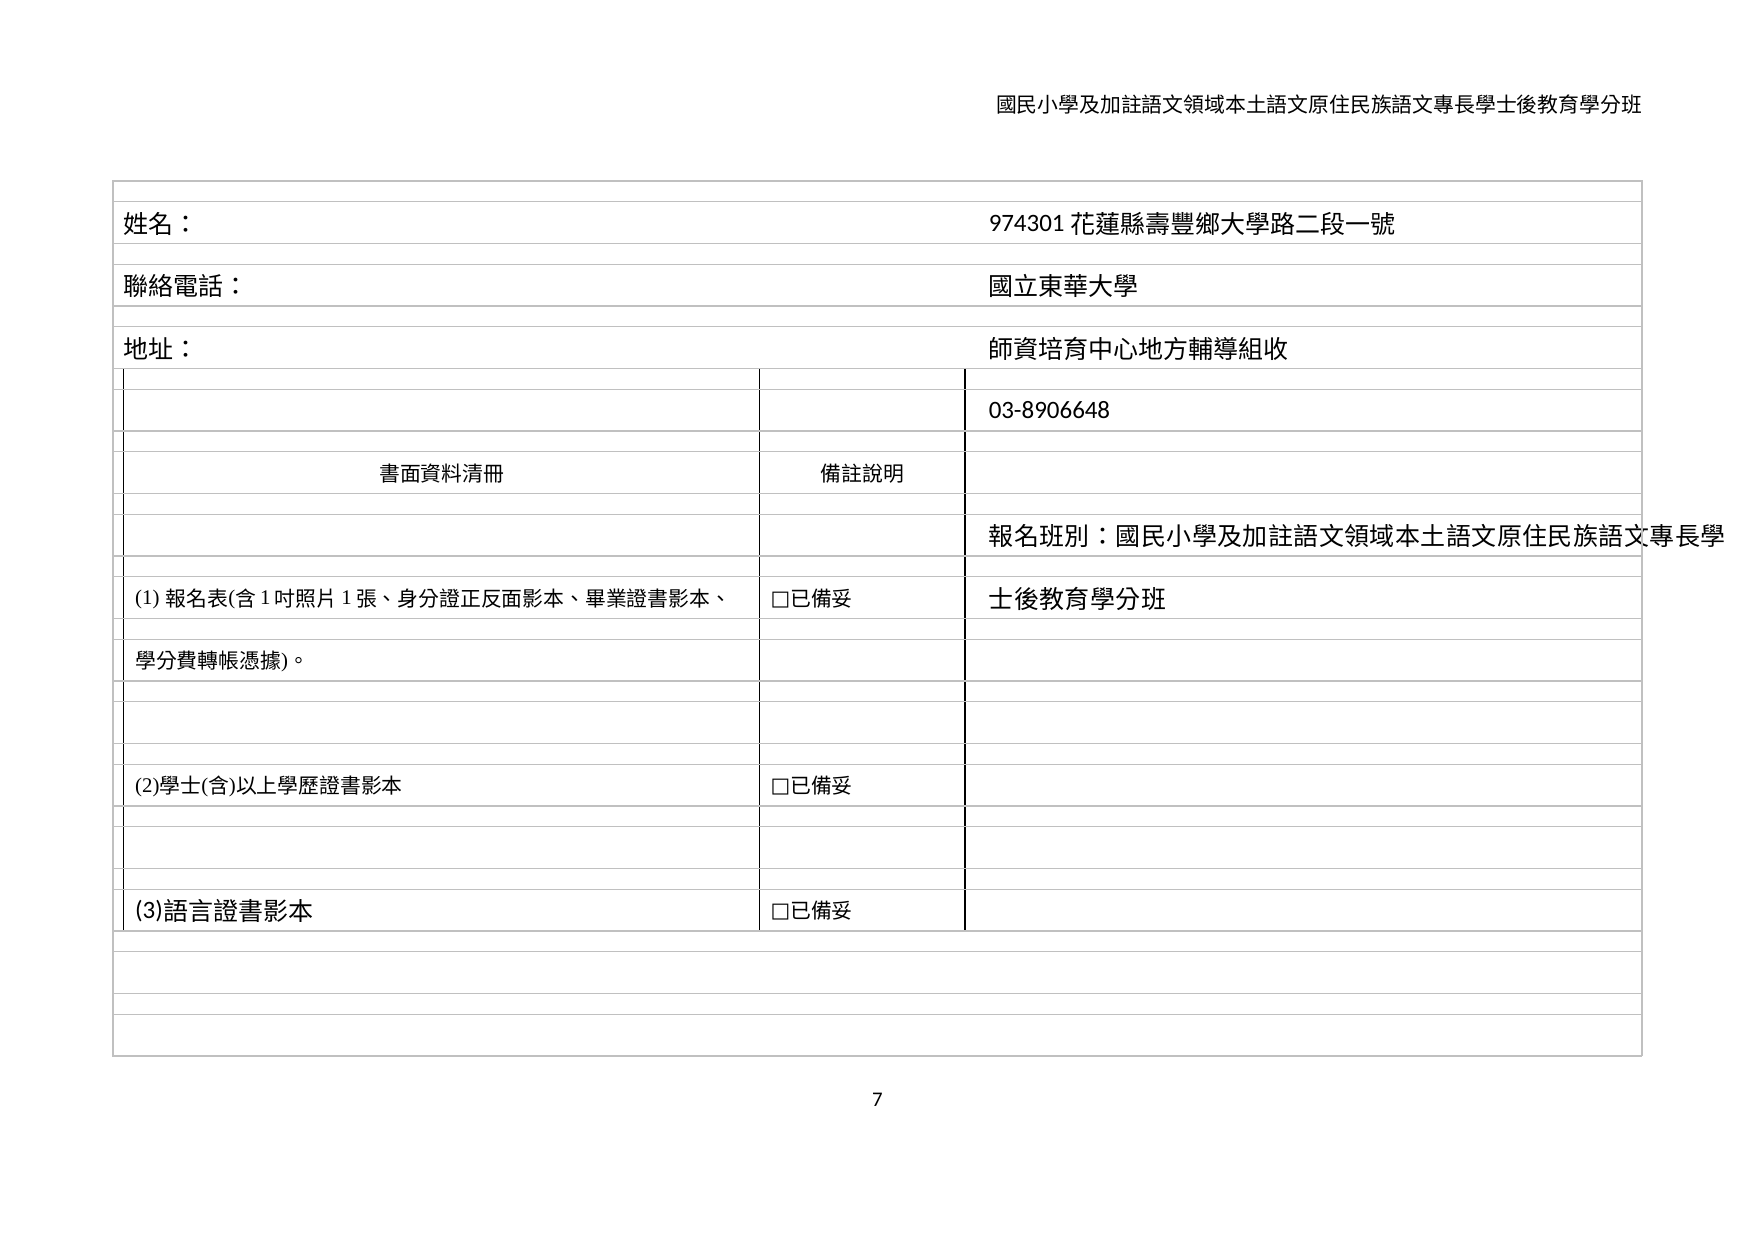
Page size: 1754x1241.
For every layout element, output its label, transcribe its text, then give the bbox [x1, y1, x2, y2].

table_header [114, 765, 123, 805]
table_cell [760, 494, 964, 514]
table_header [966, 765, 977, 805]
table_header 974301 花蓮縣壽豐鄉大學路二段一號 國立東華大學 師資培育中心地方輔導組收 03-8906648 報名班別：國民小學及加註語文領域本土語文原住民族語文專長學士後教育學分班 [977, 932, 1641, 951]
table_header [114, 890, 123, 930]
table_header [966, 452, 977, 493]
table_header 974301 花蓮縣壽豐鄉大學路二段一號 國立東華大學 師資培育中心地方輔導組收 03-8906648 報名班別：國民小學及加註語文領域本土語文原住民族語文專長學士後教育學分班 [977, 744, 1641, 764]
table_header [1744, 181, 1754, 1056]
table_header [114, 577, 123, 618]
table_header [114, 182, 977, 201]
table_cell [124, 744, 759, 764]
table_header 974301 花蓮縣壽豐鄉大學路二段一號 國立東華大學 師資培育中心地方輔導組收 03-8906648 報名班別：國民小學及加註語文領域本土語文原住民族語文專長學士後教育學分班 [977, 557, 1641, 576]
table_header 974301 花蓮縣壽豐鄉大學路二段一號 國立東華大學 師資培育中心地方輔導組收 03-8906648 報名班別：國民小學及加註語文領域本土語文原住民族語文專長學士後教育學分班 [977, 452, 1641, 493]
table_header 974301 花蓮縣壽豐鄉大學路二段一號 國立東華大學 師資培育中心地方輔導組收 03-8906648 報名班別：國民小學及加註語文領域本土語文原住民族語文專長學士後教育學分班 [977, 182, 1641, 201]
table_cell [124, 807, 759, 826]
table_cell (3)語言證書影本 [124, 890, 759, 930]
table_header [966, 890, 977, 930]
table_header 974301 花蓮縣壽豐鄉大學路二段一號 國立東華大學 師資培育中心地方輔導組收 03-8906648 報名班別：國民小學及加註語文領域本土語文原住民族語文專長學士後教育學分班 [977, 619, 1641, 639]
table_header [114, 640, 123, 680]
table_header 974301 花蓮縣壽豐鄉大學路二段一號 國立東華大學 師資培育中心地方輔導組收 03-8906648 報名班別：國民小學及加註語文領域本土語文原住民族語文專長學士後教育學分班 [977, 390, 1641, 430]
table_header 974301 花蓮縣壽豐鄉大學路二段一號 國立東華大學 師資培育中心地方輔導組收 03-8906648 報名班別：國民小學及加註語文領域本土語文原住民族語文專長學士後教育學分班 [977, 807, 1641, 826]
table_cell □已備妥 [760, 890, 964, 930]
table_cell [760, 557, 964, 576]
table_header 974301 花蓮縣壽豐鄉大學路二段一號 國立東華大學 師資培育中心地方輔導組收 03-8906648 報名班別：國民小學及加註語文領域本土語文原住民族語文專長學士後教育學分班 [977, 244, 1641, 264]
table_cell (1) 報名表(含1吋照片1張、身分證正反面影本、畢業證書影本、 [124, 577, 759, 618]
table_header [114, 932, 977, 951]
table_header [124, 432, 759, 451]
table_cell (2)學士(含)以上學歷證書影本 [124, 765, 759, 805]
table_cell [124, 682, 759, 701]
table_header [966, 515, 977, 555]
table_cell [124, 515, 759, 555]
table_header [114, 702, 123, 743]
table_header 姓名： [114, 202, 977, 243]
table_header 974301 花蓮縣壽豐鄉大學路二段一號 國立東華大學 師資培育中心地方輔導組收 03-8906648 報名班別：國民小學及加註語文領域本土語文原住民族語文專長學士後教育學分班 [977, 702, 1641, 743]
table_header [114, 827, 123, 868]
table_cell [124, 557, 759, 576]
table_header [124, 369, 759, 389]
table_header [760, 390, 964, 430]
table_header [966, 577, 977, 618]
table_header [760, 369, 964, 389]
table_header 聯絡電話： [114, 265, 977, 305]
table_header 備註說明 [760, 452, 964, 493]
table_header [966, 640, 977, 680]
table_header [966, 390, 977, 430]
table_cell □已備妥 [760, 577, 964, 618]
table_header 974301 花蓮縣壽豐鄉大學路二段一號 國立東華大學 師資培育中心地方輔導組收 03-8906648 報名班別：國民小學及加註語文領域本土語文原住民族語文專長學士後教育學分班 [977, 327, 1641, 368]
table_cell [124, 827, 759, 868]
table_header [114, 452, 123, 493]
table_cell [760, 515, 964, 555]
table_cell [124, 869, 759, 889]
table_header 974301 花蓮縣壽豐鄉大學路二段一號 國立東華大學 師資培育中心地方輔導組收 03-8906648 報名班別：國民小學及加註語文領域本土語文原住民族語文專長學士後教育學分班 [977, 765, 1641, 805]
table_header 974301 花蓮縣壽豐鄉大學路二段一號 國立東華大學 師資培育中心地方輔導組收 03-8906648 報名班別：國民小學及加註語文領域本土語文原住民族語文專長學士後教育學分班 [977, 515, 1641, 555]
table_cell [760, 744, 964, 764]
table_header [114, 390, 123, 430]
table_header 974301 花蓮縣壽豐鄉大學路二段一號 國立東華大學 師資培育中心地方輔導組收 03-8906648 報名班別：國民小學及加註語文領域本土語文原住民族語文專長學士後教育學分班 [977, 307, 1641, 326]
table_header 974301 花蓮縣壽豐鄉大學路二段一號 國立東華大學 師資培育中心地方輔導組收 03-8906648 報名班別：國民小學及加註語文領域本土語文原住民族語文專長學士後教育學分班 [977, 1015, 1641, 1055]
table_cell [760, 640, 964, 680]
table_header 974301 花蓮縣壽豐鄉大學路二段一號 國立東華大學 師資培育中心地方輔導組收 03-8906648 報名班別：國民小學及加註語文領域本土語文原住民族語文專長學士後教育學分班 [977, 640, 1641, 680]
table_header 974301 花蓮縣壽豐鄉大學路二段一號 國立東華大學 師資培育中心地方輔導組收 03-8906648 報名班別：國民小學及加註語文領域本土語文原住民族語文專長學士後教育學分班 [977, 869, 1641, 889]
table_cell 學分費轉帳憑據)。 [124, 640, 759, 680]
table_header 974301 花蓮縣壽豐鄉大學路二段一號 國立東華大學 師資培育中心地方輔導組收 03-8906648 報名班別：國民小學及加註語文領域本土語文原住民族語文專長學士後教育學分班 [977, 682, 1641, 701]
table_header 地址： [114, 327, 977, 368]
table_header 974301 花蓮縣壽豐鄉大學路二段一號 國立東華大學 師資培育中心地方輔導組收 03-8906648 報名班別：國民小學及加註語文領域本土語文原住民族語文專長學士後教育學分班 [977, 202, 1641, 243]
table_header [114, 1015, 977, 1055]
table_cell [760, 827, 964, 868]
table_header [966, 827, 977, 868]
table_cell [760, 807, 964, 826]
table_header 974301 花蓮縣壽豐鄉大學路二段一號 國立東華大學 師資培育中心地方輔導組收 03-8906648 報名班別：國民小學及加註語文領域本土語文原住民族語文專長學士後教育學分班 [977, 994, 1641, 1014]
table_header [114, 244, 977, 264]
table_header 書面資料清冊 [124, 452, 759, 493]
table_header 974301 花蓮縣壽豐鄉大學路二段一號 國立東華大學 師資培育中心地方輔導組收 03-8906648 報名班別：國民小學及加註語文領域本土語文原住民族語文專長學士後教育學分班 [977, 432, 1641, 451]
table_header 974301 花蓮縣壽豐鄉大學路二段一號 國立東華大學 師資培育中心地方輔導組收 03-8906648 報名班別：國民小學及加註語文領域本土語文原住民族語文專長學士後教育學分班 [977, 952, 1641, 993]
table_cell [760, 619, 964, 639]
table_header [114, 307, 977, 326]
table_cell [124, 619, 759, 639]
table_cell [760, 682, 964, 701]
table_header 974301 花蓮縣壽豐鄉大學路二段一號 國立東華大學 師資培育中心地方輔導組收 03-8906648 報名班別：國民小學及加註語文領域本土語文原住民族語文專長學士後教育學分班 [1643, 181, 1744, 1056]
table_cell [760, 702, 964, 743]
table_header [114, 994, 977, 1014]
table_header [114, 952, 977, 993]
table_cell [760, 869, 964, 889]
table_header [760, 432, 964, 451]
table_header 974301 花蓮縣壽豐鄉大學路二段一號 國立東華大學 師資培育中心地方輔導組收 03-8906648 報名班別：國民小學及加註語文領域本土語文原住民族語文專長學士後教育學分班 [977, 265, 1641, 305]
table_header [124, 390, 759, 430]
table_header [966, 702, 977, 743]
table_cell □已備妥 [760, 765, 964, 805]
table_header 974301 花蓮縣壽豐鄉大學路二段一號 國立東華大學 師資培育中心地方輔導組收 03-8906648 報名班別：國民小學及加註語文領域本土語文原住民族語文專長學士後教育學分班 [977, 577, 1641, 618]
table_cell [124, 702, 759, 743]
table_header 974301 花蓮縣壽豐鄉大學路二段一號 國立東華大學 師資培育中心地方輔導組收 03-8906648 報名班別：國民小學及加註語文領域本土語文原住民族語文專長學士後教育學分班 [977, 890, 1641, 930]
table_header 974301 花蓮縣壽豐鄉大學路二段一號 國立東華大學 師資培育中心地方輔導組收 03-8906648 報名班別：國民小學及加註語文領域本土語文原住民族語文專長學士後教育學分班 [977, 369, 1641, 389]
table_cell [124, 494, 759, 514]
table_header 974301 花蓮縣壽豐鄉大學路二段一號 國立東華大學 師資培育中心地方輔導組收 03-8906648 報名班別：國民小學及加註語文領域本土語文原住民族語文專長學士後教育學分班 [977, 494, 1641, 514]
table_header 974301 花蓮縣壽豐鄉大學路二段一號 國立東華大學 師資培育中心地方輔導組收 03-8906648 報名班別：國民小學及加註語文領域本土語文原住民族語文專長學士後教育學分班 [977, 827, 1641, 868]
table_header [114, 515, 123, 555]
